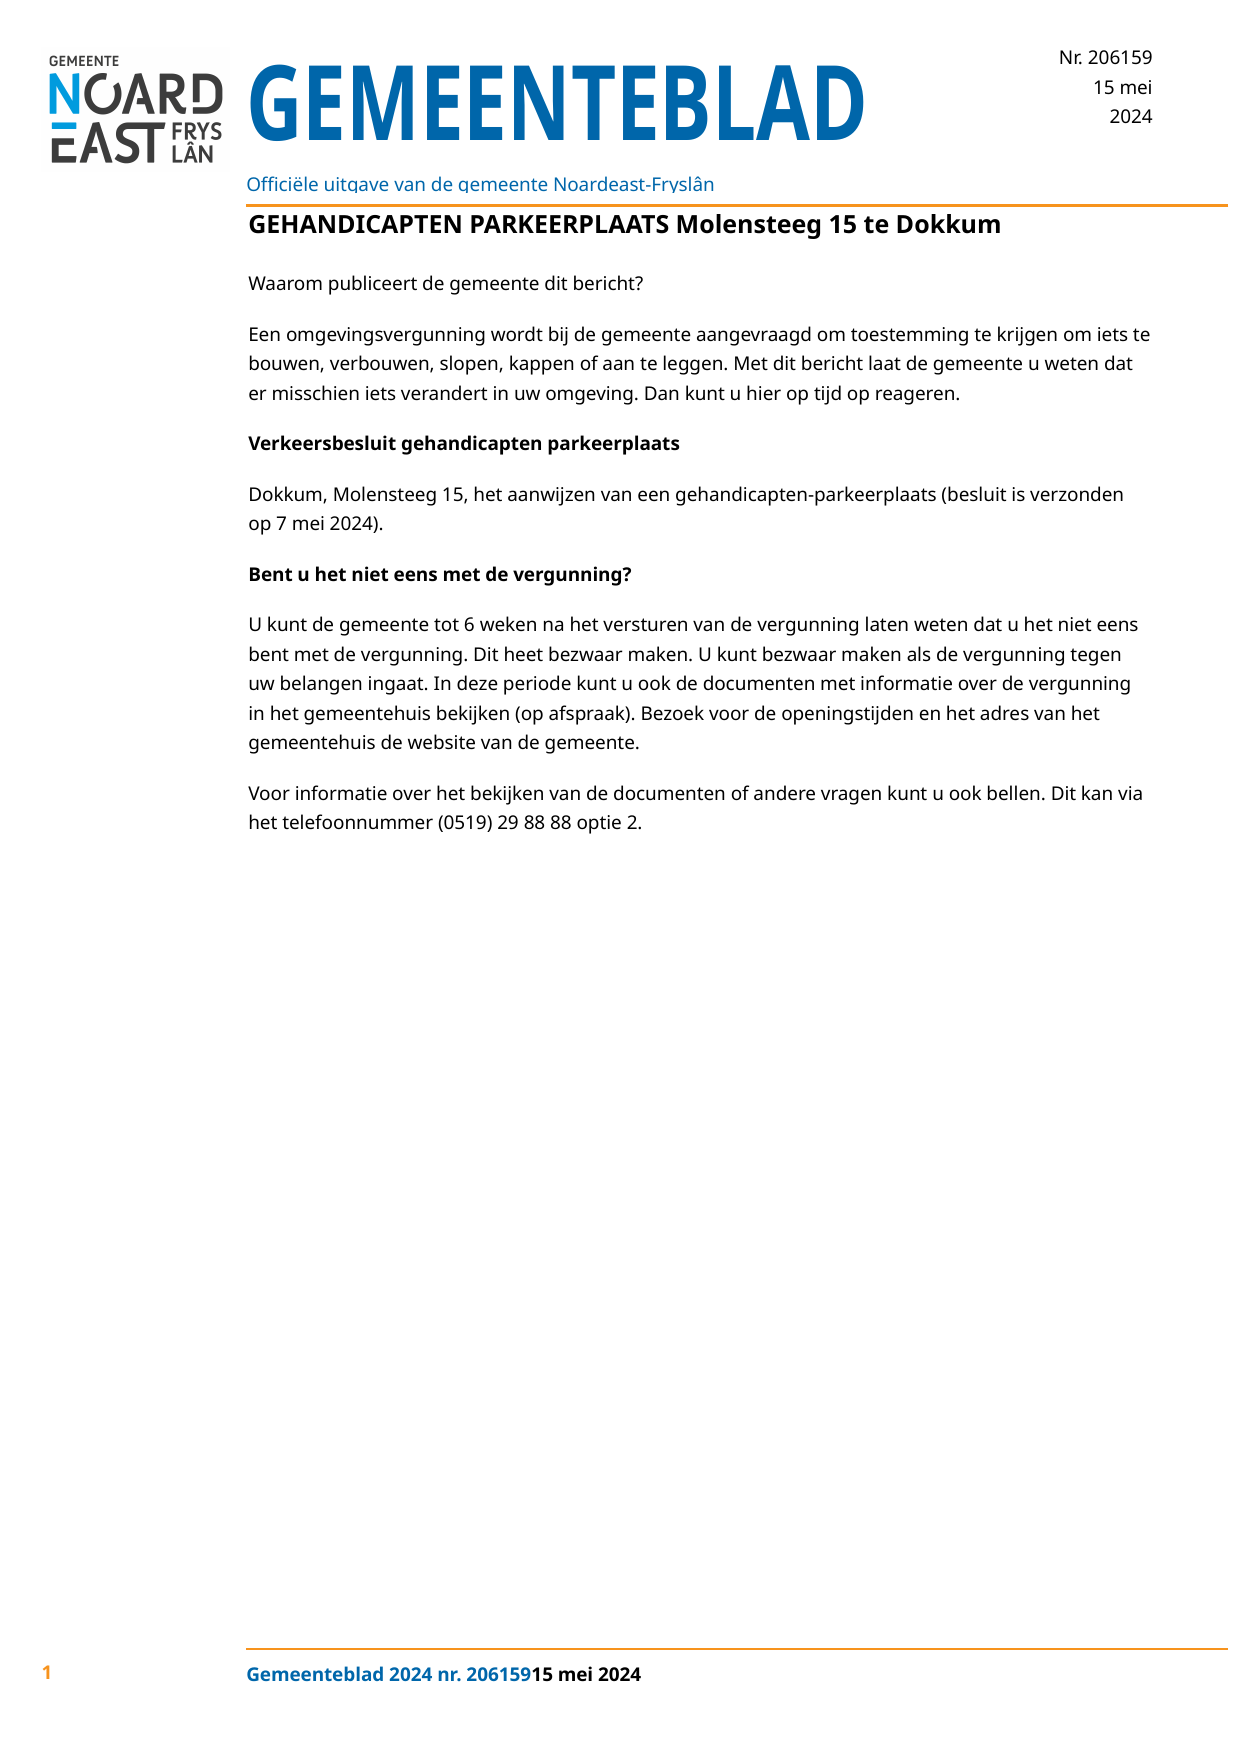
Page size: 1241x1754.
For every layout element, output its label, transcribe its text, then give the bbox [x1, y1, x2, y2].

text Voor informatie over het bekijken van de documenten of andere vragen kunt u ook bellen. Dit kan via het telefoonnummer (0519) 29 88 88 optie 2. [248, 780, 1152, 835]
text U kunt de gemeente tot 6 weken na het versturen van de vergunning laten weten dat u het niet eens bent met de vergunning. Dit heet bezwaar maken. U kunt bezwaar maken als de vergunning tegen uw belangen ingaat. In deze periode kunt u ook de documenten met informatie over de vergunning in het gemeentehuis bekijken (op afspraak). Bezoek voor de openingstijden en het adres van het gemeentehuis de website van de gemeente. [248, 611, 1152, 755]
text Bent u het niet eens met de vergunning? [248, 561, 1152, 586]
text Een omgevingsvergunning wordt bij de gemeente aangevraagd om toestemming te krijgen om iets te bouwen, verbouwen, slopen, kappen of aan te leggen. Met dit bericht laat de gemeente u weten dat er misschien iets verandert in uw omgeving. Dan kunt u hier op tijd op reageren. [248, 321, 1152, 406]
picture [41, 47, 231, 172]
text GEHANDICAPTEN PARKEERPLAATS Molensteeg 15 te Dokkum [248, 207, 1152, 241]
text Verkeersbesluit gehandicapten parkeerplaats [248, 430, 1152, 456]
text Waarom publiceert de gemeente dit bericht? [248, 270, 1152, 296]
text Dokkum, Molensteeg 15, het aanwijzen van een gehandicapten-parkeerplaats (besluit is verzonden op 7 mei 2024). [248, 481, 1152, 536]
